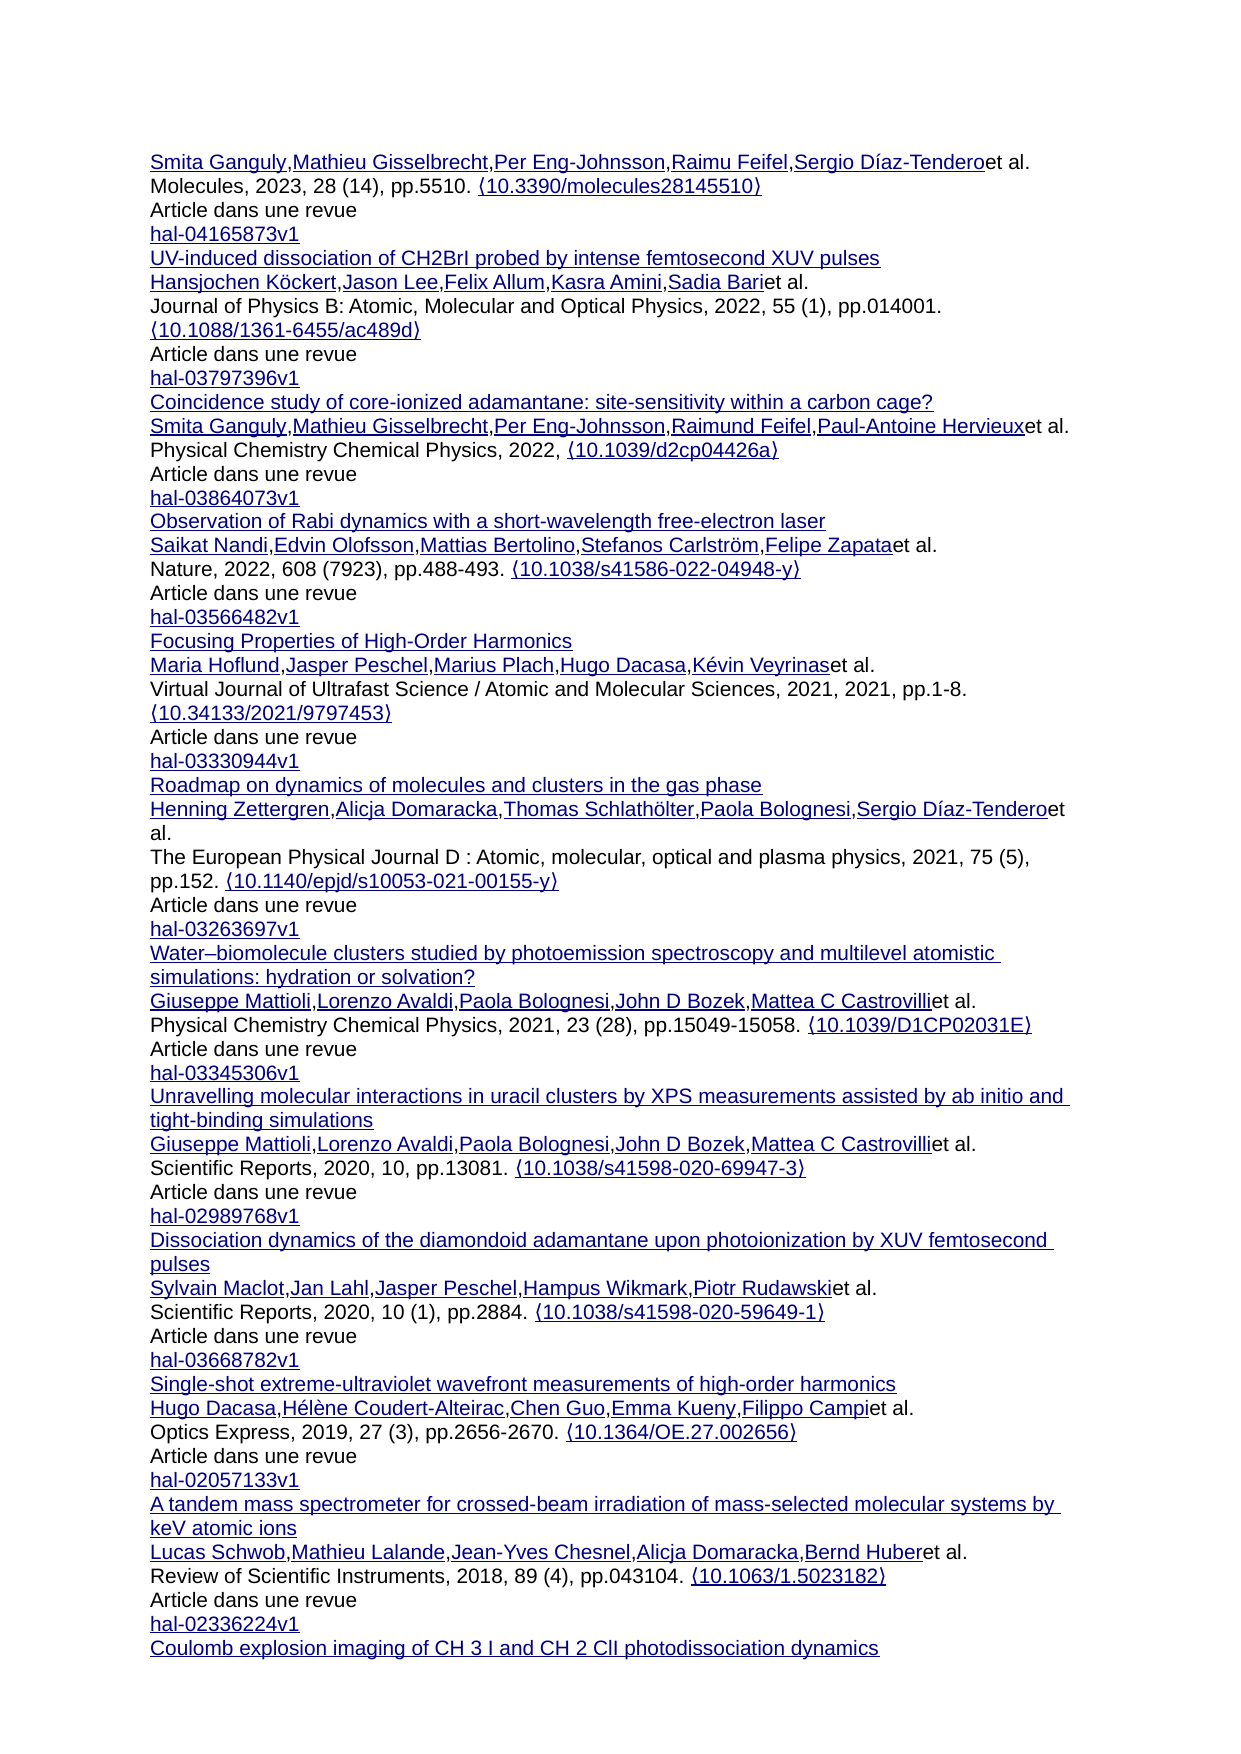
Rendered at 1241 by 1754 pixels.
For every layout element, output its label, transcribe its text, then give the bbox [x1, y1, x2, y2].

table_cell Focusing Properties of High-Order Harmonics Maria Hoflund,Jasper Peschel,Marius Plach,Hugo Dacasa,Kévin Veyrinaset al. Virtual Journal of Ultrafast Science / Atomic and Molecular Sciences, 2021, 2021, pp.1-8. ⟨10.34133/2021/9797453⟩ Article dans une revue hal-03330944v1 [150, 629, 1090, 773]
table_cell Water–biomolecule clusters studied by photoemission spectroscopy and multilevel atomistic simulations: hydration or solvation? Giuseppe Mattioli,Lorenzo Avaldi,Paola Bolognesi,John D Bozek,Mattea C Castrovilliet al. Physical Chemistry Chemical Physics, 2021, 23 (28), pp.15049-15058. ⟨10.1039/D1CP02031E⟩ Article dans une revue hal-03345306v1 [150, 941, 1090, 1084]
table_cell Single-shot extreme-ultraviolet wavefront measurements of high-order harmonics Hugo Dacasa,Hélène Coudert-Alteirac,Chen Guo,Emma Kueny,Filippo Campiet al. Optics Express, 2019, 27 (3), pp.2656-2670. ⟨10.1364/OE.27.002656⟩ Article dans une revue hal-02057133v1 [150, 1372, 1090, 1492]
table_cell A tandem mass spectrometer for crossed-beam irradiation of mass-selected molecular systems by keV atomic ions Lucas Schwob,Mathieu Lalande,Jean-Yves Chesnel,Alicja Domaracka,Bernd Huberet al. Review of Scientific Instruments, 2018, 89 (4), pp.043104. ⟨10.1063/1.5023182⟩ Article dans une revue hal-02336224v1 [150, 1492, 1090, 1635]
table_cell UV-induced dissociation of CH2BrI probed by intense femtosecond XUV pulses Hansjochen Köckert,Jason Lee,Felix Allum,Kasra Amini,Sadia Bariet al. Journal of Physics B: Atomic, Molecular and Optical Physics, 2022, 55 (1), pp.014001. ⟨10.1088/1361-6455/ac489d⟩ Article dans une revue hal-03797396v1 [150, 246, 1090, 389]
table_cell Coincidence study of core-ionized adamantane: site-sensitivity within a carbon cage? Smita Ganguly,Mathieu Gisselbrecht,Per Eng-Johnsson,Raimund Feifel,Paul-Antoine Hervieuxet al. Physical Chemistry Chemical Physics, 2022, ⟨10.1039/d2cp04426a⟩ Article dans une revue hal-03864073v1 [150, 390, 1090, 509]
table_cell Dissociation dynamics of the diamondoid adamantane upon photoionization by XUV femtosecond pulses Sylvain Maclot,Jan Lahl,Jasper Peschel,Hampus Wikmark,Piotr Rudawskiet al. Scientific Reports, 2020, 10 (1), pp.2884. ⟨10.1038/s41598-020-59649-1⟩ Article dans une revue hal-03668782v1 [150, 1228, 1090, 1372]
table_cell Roadmap on dynamics of molecules and clusters in the gas phase Henning Zettergren,Alicja Domaracka,Thomas Schlathölter,Paola Bolognesi,Sergio Díaz-Tenderoet al. The European Physical Journal D : Atomic, molecular, optical and plasma physics, 2021, 75 (5), pp.152. ⟨10.1140/epjd/s10053-021-00155-y⟩ Article dans une revue hal-03263697v1 [150, 773, 1090, 941]
table_cell Unravelling molecular interactions in uracil clusters by XPS measurements assisted by ab initio and tight-binding simulations Giuseppe Mattioli,Lorenzo Avaldi,Paola Bolognesi,John D Bozek,Mattea C Castrovilliet al. Scientific Reports, 2020, 10, pp.13081. ⟨10.1038/s41598-020-69947-3⟩ Article dans une revue hal-02989768v1 [150, 1084, 1090, 1228]
table_cell Coulomb explosion imaging of CH 3 I and CH 2 ClI photodissociation dynamics [150, 1635, 1090, 1659]
table_cell Smita Ganguly,Mathieu Gisselbrecht,Per Eng-Johnsson,Raimu Feifel,Sergio Díaz-Tenderoet al. Molecules, 2023, 28 (14), pp.5510. ⟨10.3390/molecules28145510⟩ Article dans une revue hal-04165873v1 [150, 150, 1090, 246]
table_cell Observation of Rabi dynamics with a short-wavelength free-electron laser Saikat Nandi,Edvin Olofsson,Mattias Bertolino,Stefanos Carlström,Felipe Zapataet al. Nature, 2022, 608 (7923), pp.488-493. ⟨10.1038/s41586-022-04948-y⟩ Article dans une revue hal-03566482v1 [150, 509, 1090, 629]
